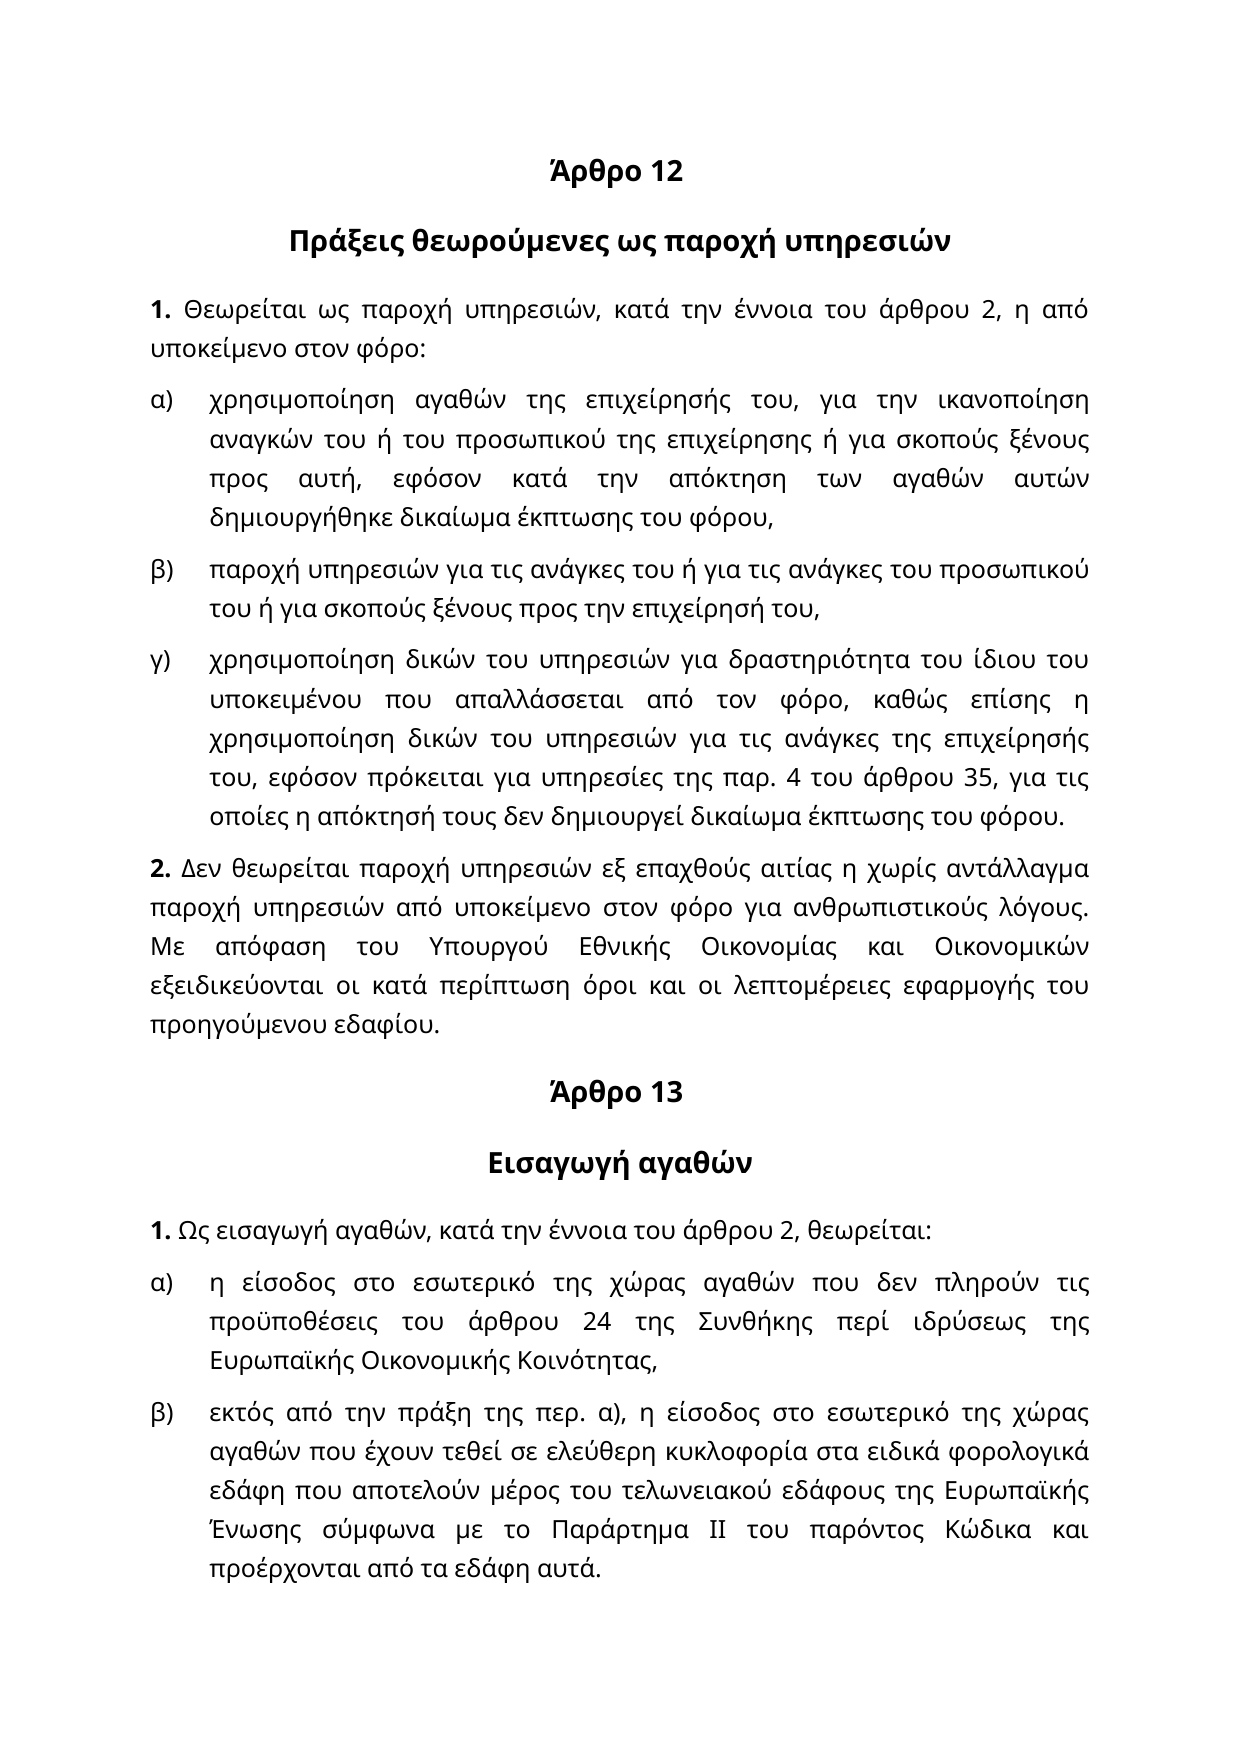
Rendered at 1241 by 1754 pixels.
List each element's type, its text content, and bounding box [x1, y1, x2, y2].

subtitle Άρθρο 13 [150, 1071, 1090, 1111]
text 2. Δεν θεωρείται παροχή υπηρεσιών εξ επαχθούς αιτίας η χωρίς αντάλλαγμα παροχή υπηρεσιών από υποκείμενο στον φόρο για ανθρωπιστικούς λόγους. Με απόφαση του Υπουργού Εθνικής Οικονομίας και Οικονομικών εξειδικεύονται οι κατά περίπτωση όροι και οι λεπτομέρειες εφαρμογής του προηγούμενου εδαφίου. [150, 850, 1090, 1041]
list β) παροχή υπηρεσιών για τις ανάγκες του ή για τις ανάγκες του προσωπικού του ή για σκοπούς ξένους προς την επιχείρησή του, [150, 551, 1090, 624]
text 1. Θεωρείται ως παροχή υπηρεσιών, κατά την έννοια του άρθρου 2, η από υποκείμενο στον φόρο: [150, 291, 1090, 364]
subtitle Εισαγωγή αγαθών [150, 1142, 1090, 1182]
list β) εκτός από την πράξη της περ. α), η είσοδος στο εσωτερικό της χώρας αγαθών που έχουν τεθεί σε ελεύθερη κυκλοφορία στα ειδικά φορολογικά εδάφη που αποτελούν μέρος του τελωνειακού εδάφους της Ευρωπαϊκής Ένωσης σύμφωνα με το Παράρτημα ΙΙ του παρόντος Κώδικα και προέρχονται από τα εδάφη αυτά. [150, 1394, 1090, 1585]
subtitle Πράξεις θεωρούμενες ως παροχή υπηρεσιών [150, 221, 1090, 260]
text 1. Ως εισαγωγή αγαθών, κατά την έννοια του άρθρου 2, θεωρείται: [150, 1212, 1090, 1247]
list α) χρησιμοποίηση αγαθών της επιχείρησής του, για την ικανοποίηση αναγκών του ή του προσωπικού της επιχείρησης ή για σκοπούς ξένους προς αυτή, εφόσον κατά την απόκτηση των αγαθών αυτών δημιουργήθηκε δικαίωμα έκπτωσης του φόρου, [150, 382, 1090, 534]
list α) η είσοδος στο εσωτερικό της χώρας αγαθών που δεν πληρούν τις προϋποθέσεις του άρθρου 24 της Συνθήκης περί ιδρύσεως της Ευρωπαϊκής Οικονομικής Κοινότητας, [150, 1264, 1090, 1377]
subtitle Άρθρο 12 [150, 150, 1090, 190]
list γ) χρησιμοποίηση δικών του υπηρεσιών για δραστηριότητα του ίδιου του υποκειμένου που απαλλάσσεται από τον φόρο, καθώς επίσης η χρησιμοποίηση δικών του υπηρεσιών για τις ανάγκες της επιχείρησής του, εφόσον πρόκειται για υπηρεσίες της παρ. 4 του άρθρου 35, για τις οποίες η απόκτησή τους δεν δημιουργεί δικαίωμα έκπτωσης του φόρου. [150, 642, 1090, 833]
